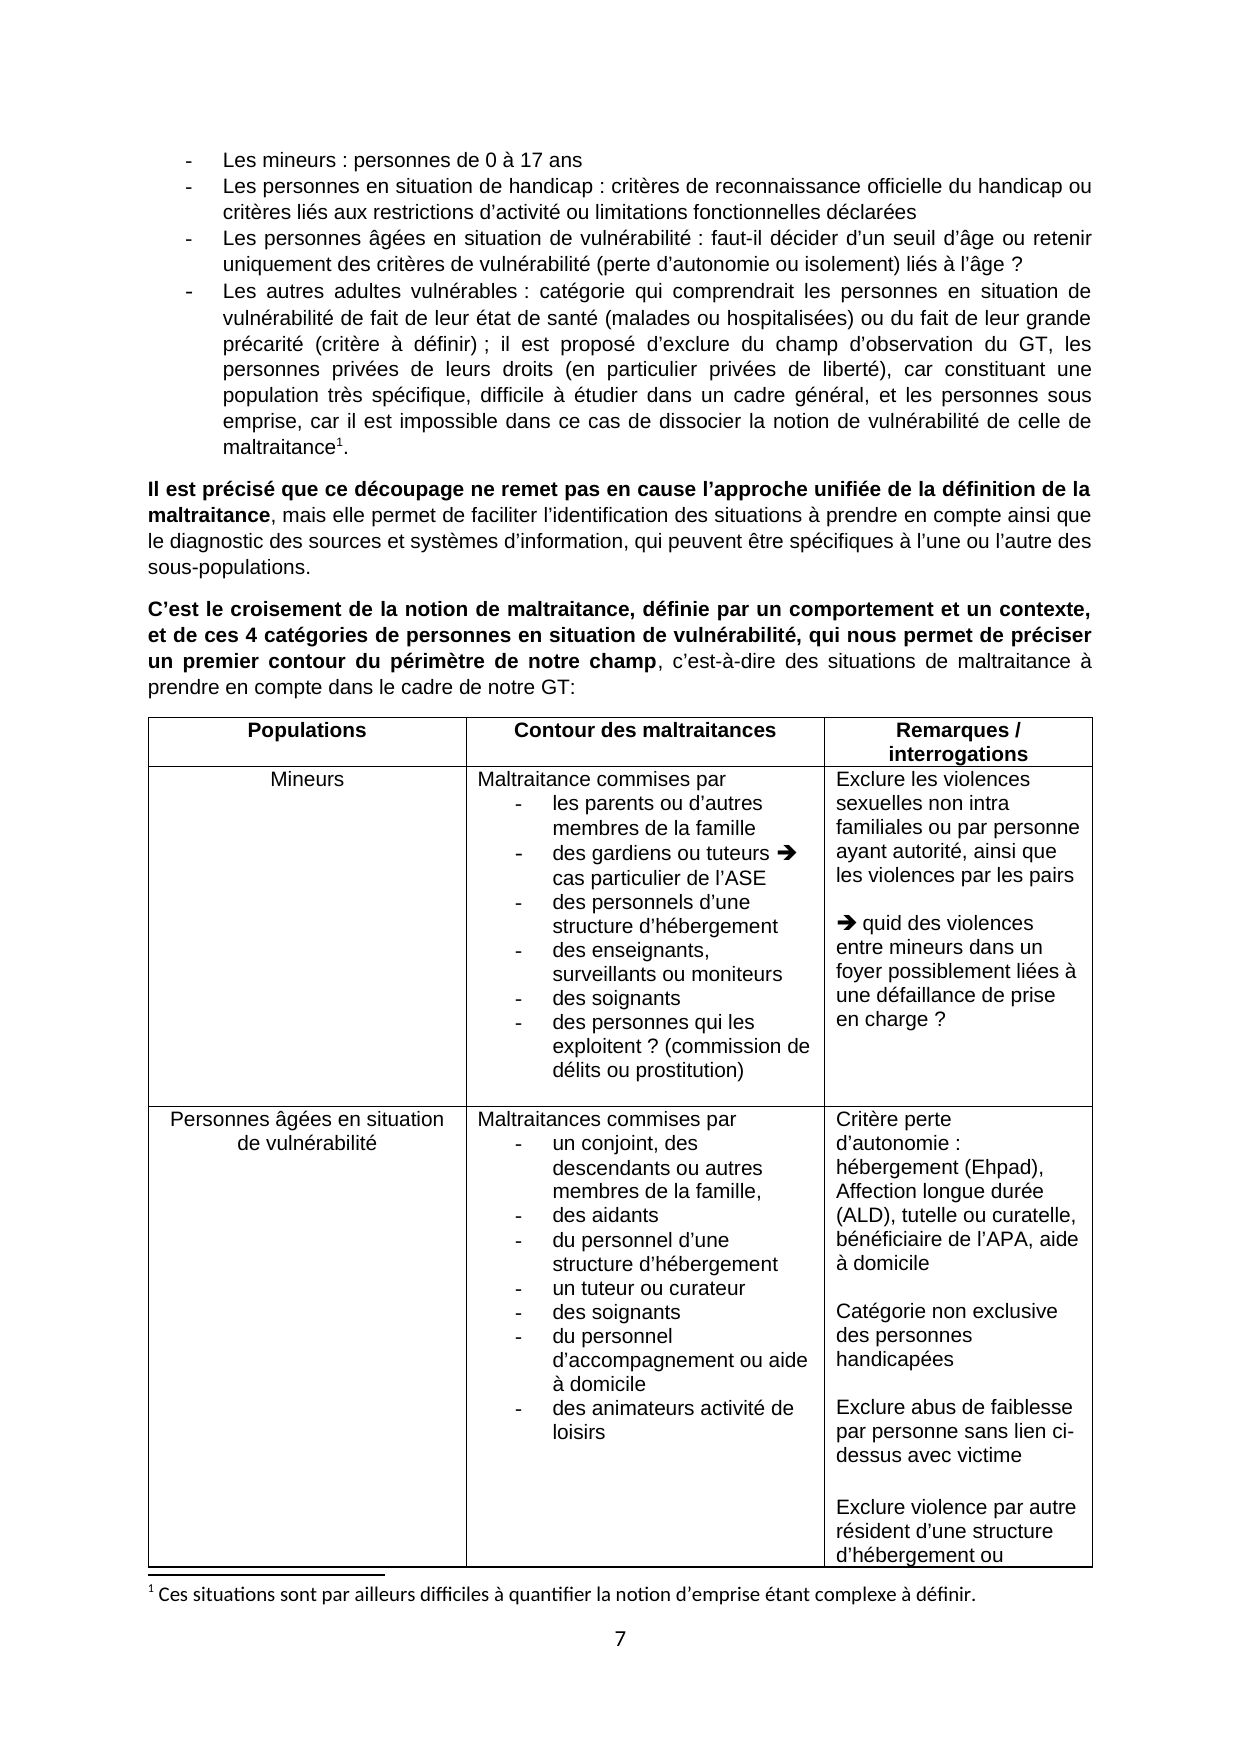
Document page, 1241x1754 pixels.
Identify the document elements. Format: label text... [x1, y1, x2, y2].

table_header Populations [149, 718, 466, 766]
table_cell Personnes âgées en situation de vulnérabilité [149, 1107, 466, 1566]
list Les personnes âgées en situation de vulnérabilité : faut-il décider d’un seuil d’âge ou retenir uniquement des critères de vulnérabilité (perte d’autonomie ou isolement) liés à l’âge ? [185, 226, 1093, 276]
list Ces situations sont par ailleurs difficiles à quantifier la notion d’emprise étant complexe à définir. [148, 1581, 1093, 1606]
table_cell Critère perte d’autonomie : hébergement (Ehpad), Affection longue durée (ALD), tutelle ou curatelle, bénéficiaire de l’APA, aide à domicile Catégorie non exclusive des personnes handicapées Exclure abus de faiblesse par personne sans lien ci-dessus avec victime Exclure violence par autre résident d’une structure d’hébergement ou [825, 1107, 1092, 1566]
table_cell Maltraitances commises par un conjoint, des descendants ou autres membres de la famille, des aidants du personnel d’une structure d’hébergement un tuteur ou curateur des soignants du personnel d’accompagnement ou aide à domicile des animateurs activité de loisirs [467, 1107, 824, 1566]
table_header Contour des maltraitances [467, 718, 824, 766]
list Les personnes en situation de handicap : critères de reconnaissance officielle du handicap ou critères liés aux restrictions d’activité ou limitations fonctionnelles déclarées [185, 174, 1093, 224]
list Les mineurs : personnes de 0 à 17 ans [185, 148, 1093, 172]
text C’est le croisement de la notion de maltraitance, définie par un comportement et un contexte, et de ces 4 catégories de personnes en situation de vulnérabilité, qui nous permet de préciser un premier contour du périmètre de notre champ, c’est-à-dire des situations de maltraitance à prendre en compte dans le cadre de notre GT: [148, 597, 1093, 699]
table_cell Maltraitance commises par les parents ou d’autres membres de la famille des gardiens ou tuteurs  cas particulier de l’ASE des personnels d’une structure d’hébergement des enseignants, surveillants ou moniteurs des soignants des personnes qui les exploitent ? (commission de délits ou prostitution) [467, 767, 824, 1106]
text Il est précisé que ce découpage ne remet pas en cause l’approche unifiée de la définition de la maltraitance, mais elle permet de faciliter l’identification des situations à prendre en compte ainsi que le diagnostic des sources et systèmes d’information, qui peuvent être spécifiques à l’une ou l’autre des sous-populations. [148, 477, 1093, 579]
list Les autres adultes vulnérables : catégorie qui comprendrait les personnes en situation de vulnérabilité de fait de leur état de santé (malades ou hospitalisées) ou du fait de leur grande précarité (critère à définir) ; il est proposé d’exclure du champ d’observation du GT, les personnes privées de leurs droits (en particulier privées de liberté), car constituant une population très spécifique, difficile à étudier dans un cadre général, et les personnes sous emprise, car il est impossible dans ce cas de dissocier la notion de vulnérabilité de celle de maltraitance. [185, 277, 1093, 459]
table_cell Mineurs [149, 767, 466, 1106]
table_header Remarques / interrogations [825, 718, 1092, 766]
table_cell Exclure les violences sexuelles non intra familiales ou par personne ayant autorité, ainsi que les violences par les pairs  quid des violences entre mineurs dans un foyer possiblement liées à une défaillance de prise en charge ? [825, 767, 1092, 1106]
